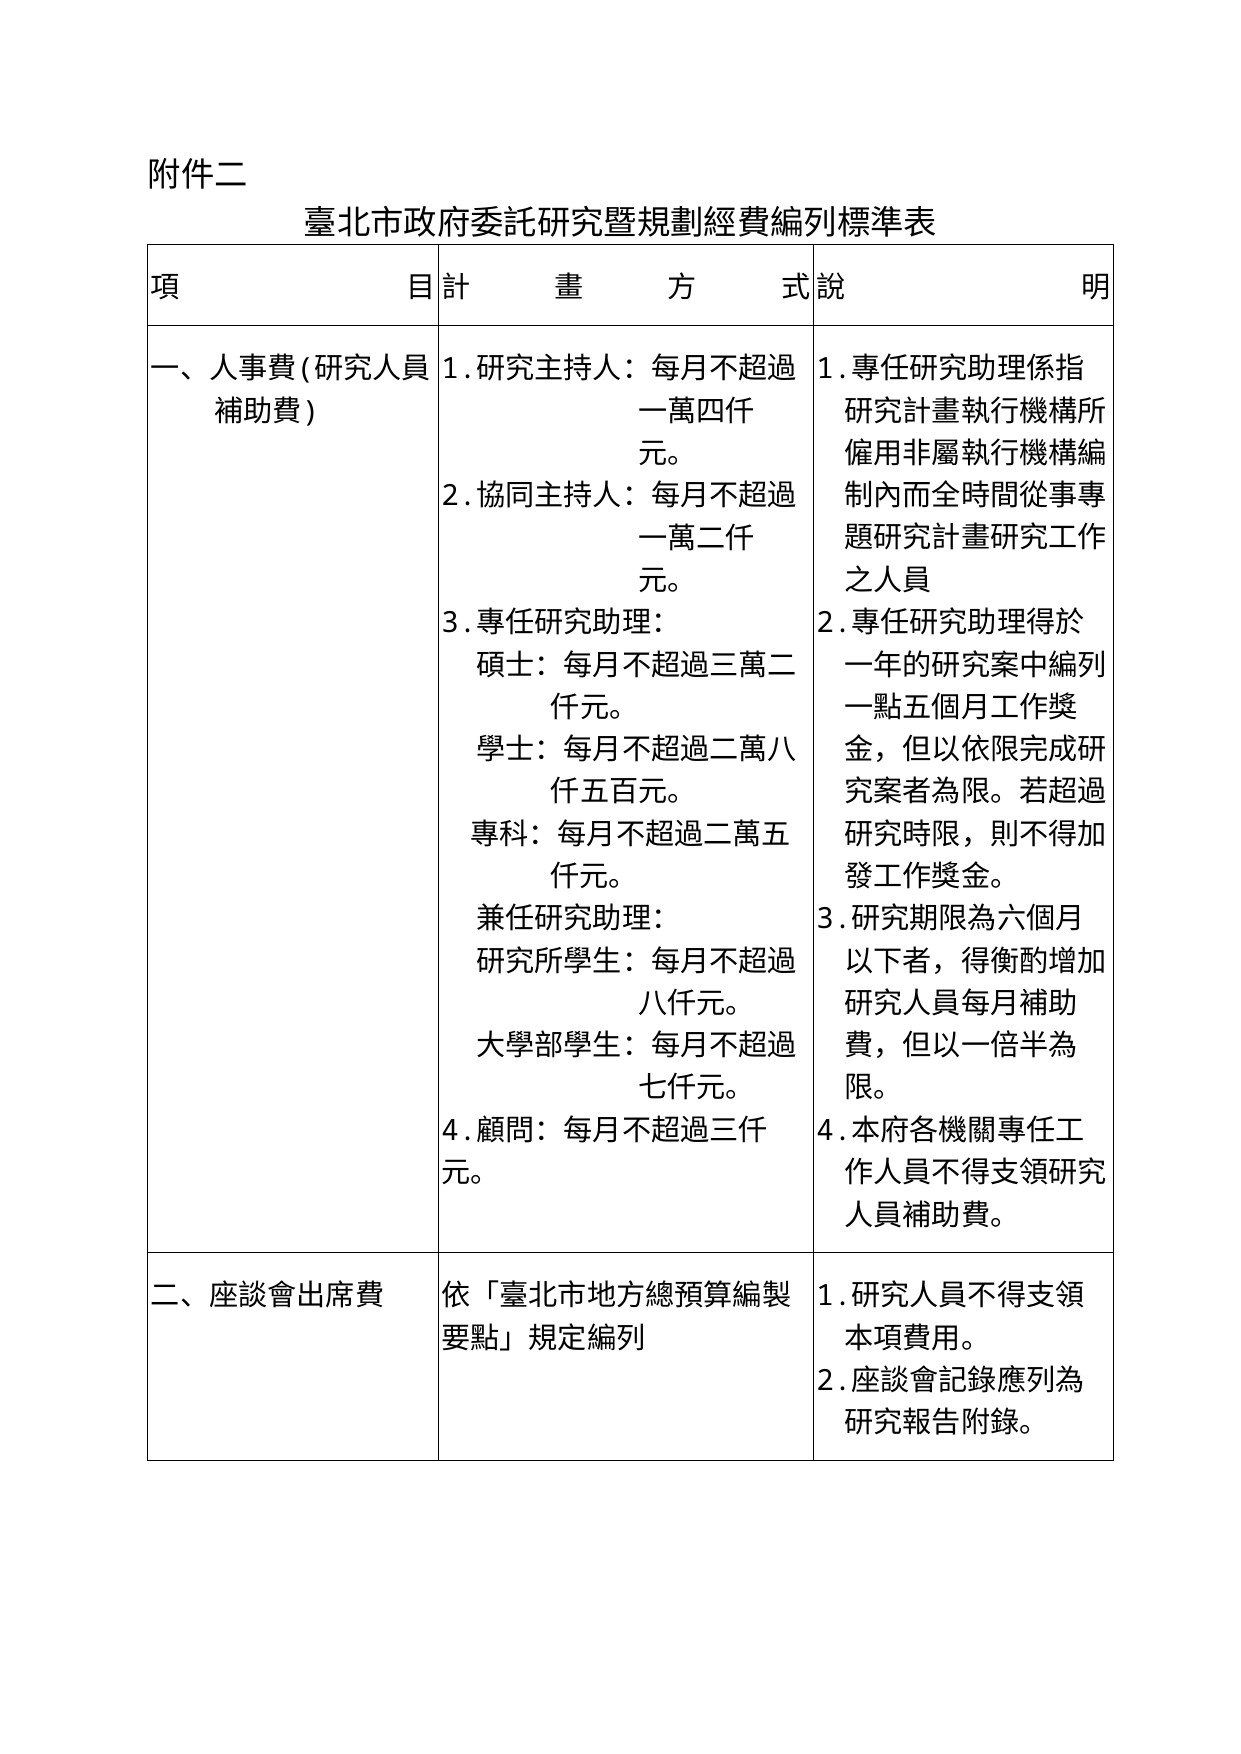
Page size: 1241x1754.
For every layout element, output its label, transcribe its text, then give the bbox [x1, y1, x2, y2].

table_header 計畫方式 [439, 245, 813, 325]
table_cell 一、人事費(研究人員補助費) [148, 326, 438, 1252]
text 附件二 [148, 148, 1092, 196]
table_cell 依「臺北市地方總預算編製要點」規定編列 [439, 1253, 813, 1460]
table_cell 1.專任研究助理係指研究計畫執行機構所僱用非屬執行機構編制內而全時間從事專題研究計畫研究工作之人員 2.專任研究助理得於一年的研究案中編列一點五個月工作獎金，但以依限完成研究案者為限。若超過研究時限，則不得加發工作獎金。 3.研究期限為六個月以下者，得衡酌增加研究人員每月補助費，但以一倍半為限。 4.本府各機關專任工作人員不得支領研究人員補助費。 [814, 326, 1113, 1252]
table_cell 1.研究人員不得支領本項費用。 2.座談會記錄應列為研究報告附錄。 [814, 1253, 1113, 1460]
table_cell 1.研究主持人：每月不超過一萬四仟元。 2.協同主持人：每月不超過一萬二仟元。 3.專任研究助理： 碩士：每月不超過三萬二仟元。 學士：每月不超過二萬八仟五百元。 專科：每月不超過二萬五仟元。 兼任研究助理： 研究所學生：每月不超過八仟元。 大學部學生：每月不超過七仟元。 4.顧問：每月不超過三仟元。 [439, 326, 813, 1252]
table_header 說明 [814, 245, 1113, 325]
table_cell 二、座談會出席費 [148, 1253, 438, 1460]
text 臺北市政府委託研究暨規劃經費編列標準表 [148, 196, 1092, 244]
table_header 項目 [148, 245, 438, 325]
